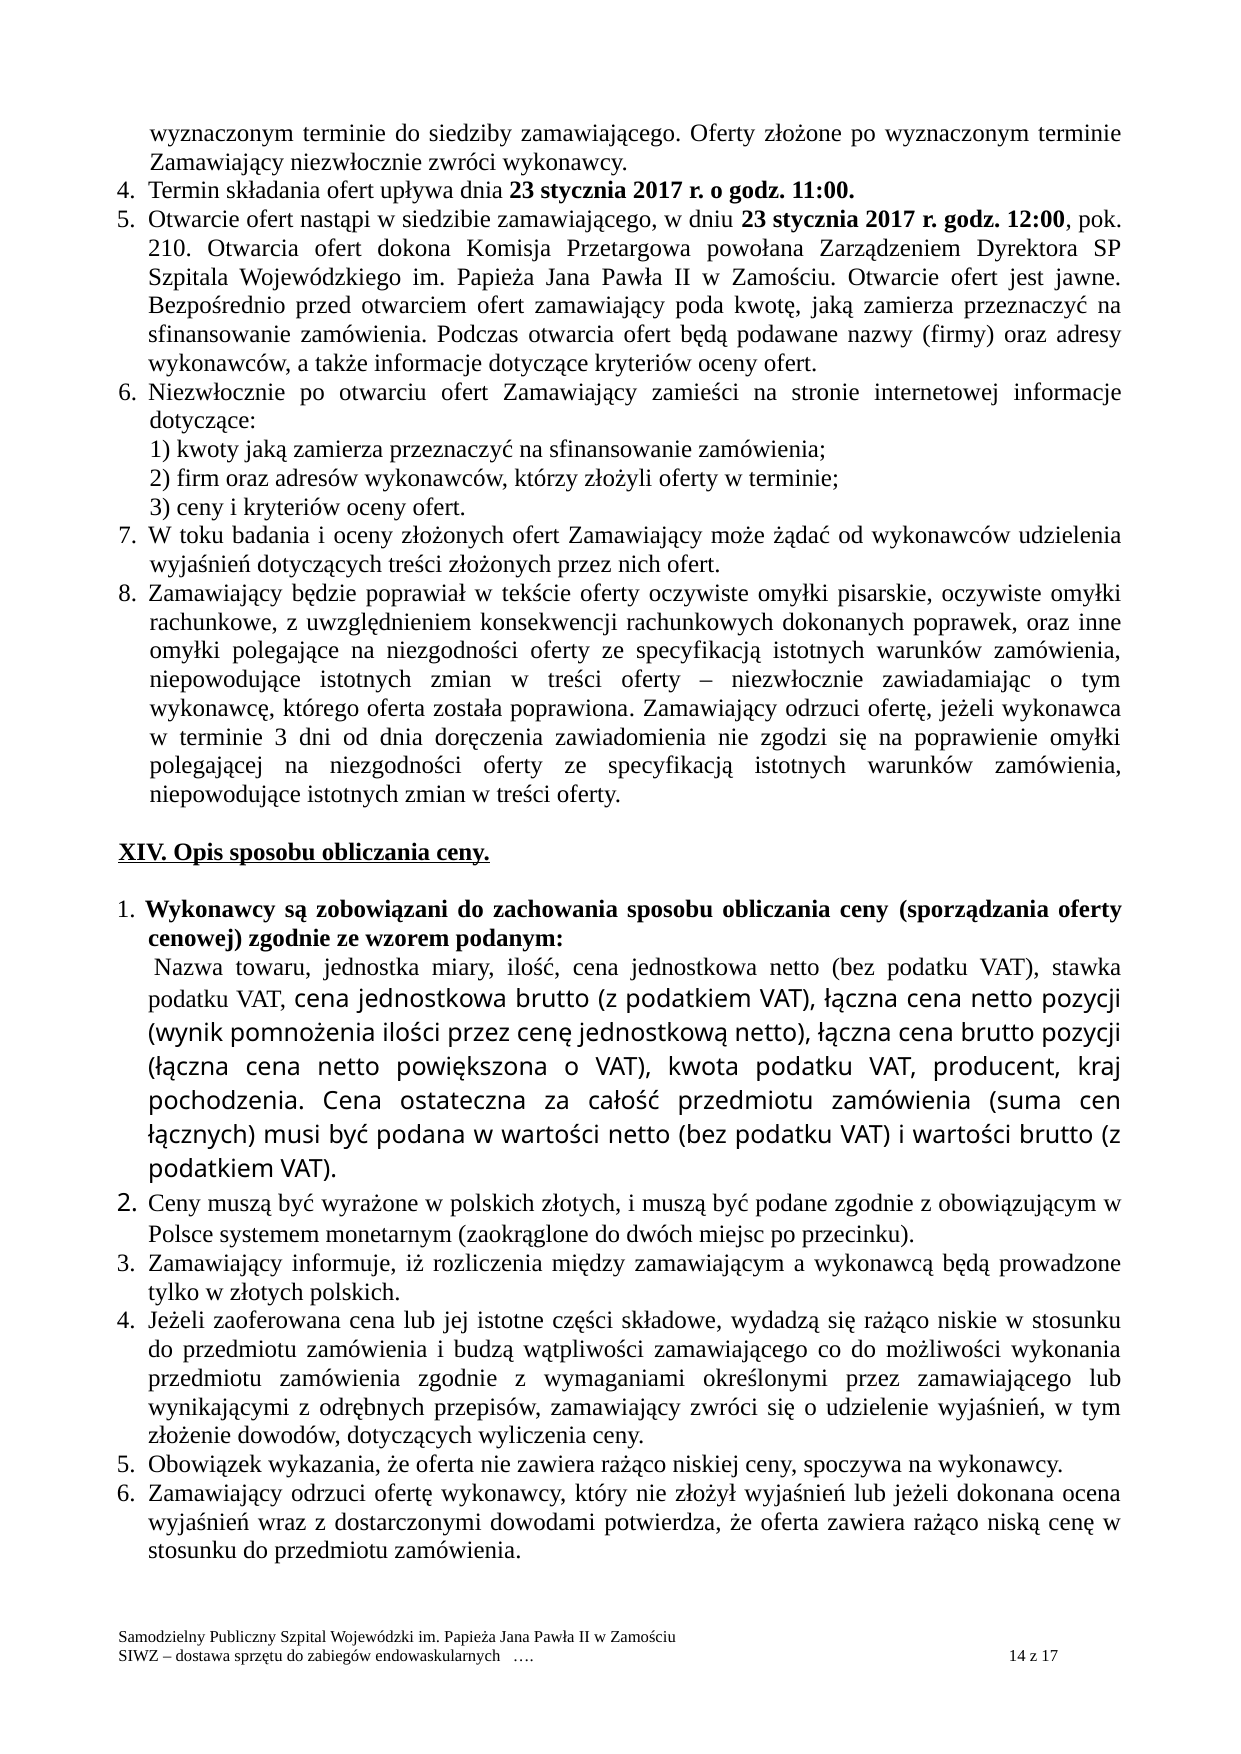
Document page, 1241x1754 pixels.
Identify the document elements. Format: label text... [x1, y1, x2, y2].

text Nazwa towaru, jednostka miary, ilość, cena jednostkowa netto (bez podatku VAT), stawka podatku VAT, cena jednostkowa brutto (z podatkiem VAT), łączna cena netto pozycji (wynik pomnożenia ilości przez cenę jednostkową netto), łączna cena brutto pozycji (łączna cena netto powiększona o VAT), kwota podatku VAT, producent, kraj pochodzenia. Cena ostateczna za całość przedmiotu zamówienia (suma cen łącznych) musi być podana w wartości netto (bez podatku VAT) i wartości brutto (z podatkiem VAT). [117, 952, 1122, 1185]
list W toku badania i oceny złożonych ofert Zamawiający może żądać od wykonawców udzielenia wyjaśnień dotyczących treści złożonych przez nich ofert. [118, 521, 1122, 578]
list Zamawiający informuje, iż rozliczenia między zamawiającym a wykonawcą będą prowadzone tylko w złotych polskich. [117, 1248, 1122, 1305]
list Zamawiający będzie poprawiał w tekście oferty oczywiste omyłki pisarskie, oczywiste omyłki rachunkowe, z uwzględnieniem konsekwencji rachunkowych dokonanych poprawek, oraz inne omyłki polegające na niezgodności oferty ze specyfikacją istotnych warunków zamówienia, niepowodujące istotnych zmian w treści oferty – niezwłocznie zawiadamiając o tym wykonawcę, którego oferta została poprawiona. Zamawiający odrzuci ofertę, jeżeli wykonawca w terminie 3 dni od dnia doręczenia zawiadomienia nie zgodzi się na poprawienie omyłki polegającej na niezgodności oferty ze specyfikacją istotnych warunków zamówienia, niepowodujące istotnych zmian w treści oferty. [118, 578, 1122, 808]
text 1. Wykonawcy są zobowiązani do zachowania sposobu obliczania ceny (sporządzania oferty cenowej) zgodnie ze wzorem podanym: [117, 894, 1122, 952]
list Termin składania ofert upływa dnia 23 stycznia 2017 r. o godz. 11:00. [117, 176, 1122, 204]
text 2) firm oraz adresów wykonawców, którzy złożyli oferty w terminie; [118, 463, 1122, 492]
text 3) ceny i kryteriów oceny ofert. [118, 492, 1122, 521]
list Ceny muszą być wyrażone w polskich złotych, i muszą być podane zgodnie z obowiązującym w Polsce systemem monetarnym (zaokrąglone do dwóch miejsc po przecinku). [117, 1185, 1122, 1248]
list Zamawiający odrzuci ofertę wykonawcy, który nie złożył wyjaśnień lub jeżeli dokonana ocena wyjaśnień wraz z dostarczonymi dowodami potwierdza, że oferta zawiera rażąco niską cenę w stosunku do przedmiotu zamówienia. [117, 1478, 1122, 1564]
list wyznaczonym terminie do siedziby zamawiającego. Oferty złożone po wyznaczonym terminie Zamawiający niezwłocznie zwróci wykonawcy. [118, 118, 1122, 176]
text XIV. Opis sposobu obliczania ceny. [118, 837, 1122, 866]
list Obowiązek wykazania, że oferta nie zawiera rażąco niskiej ceny, spoczywa na wykonawcy. [117, 1449, 1122, 1478]
text 1) kwoty jaką zamierza przeznaczyć na sfinansowanie zamówienia; [118, 434, 1122, 463]
list Otwarcie ofert nastąpi w siedzibie zamawiającego, w dniu 23 stycznia 2017 r. godz. 12:00, pok. 210. Otwarcia ofert dokona Komisja Przetargowa powołana Zarządzeniem Dyrektora SP Szpitala Wojewódzkiego im. Papieża Jana Pawła II w Zamościu. Otwarcie ofert jest jawne. Bezpośrednio przed otwarciem ofert zamawiający poda kwotę, jaką zamierza przeznaczyć na sfinansowanie zamówienia. Podczas otwarcia ofert będą podawane nazwy (firmy) oraz adresy wykonawców, a także informacje dotyczące kryteriów oceny ofert. [117, 204, 1122, 377]
list Niezwłocznie po otwarciu ofert Zamawiający zamieści na stronie internetowej informacje dotyczące: [118, 377, 1122, 434]
list Jeżeli zaoferowana cena lub jej istotne części składowe, wydadzą się rażąco niskie w stosunku do przedmiotu zamówienia i budzą wątpliwości zamawiającego co do możliwości wykonania przedmiotu zamówienia zgodnie z wymaganiami określonymi przez zamawiającego lub wynikającymi z odrębnych przepisów, zamawiający zwróci się o udzielenie wyjaśnień, w tym złożenie dowodów, dotyczących wyliczenia ceny. [117, 1305, 1122, 1449]
